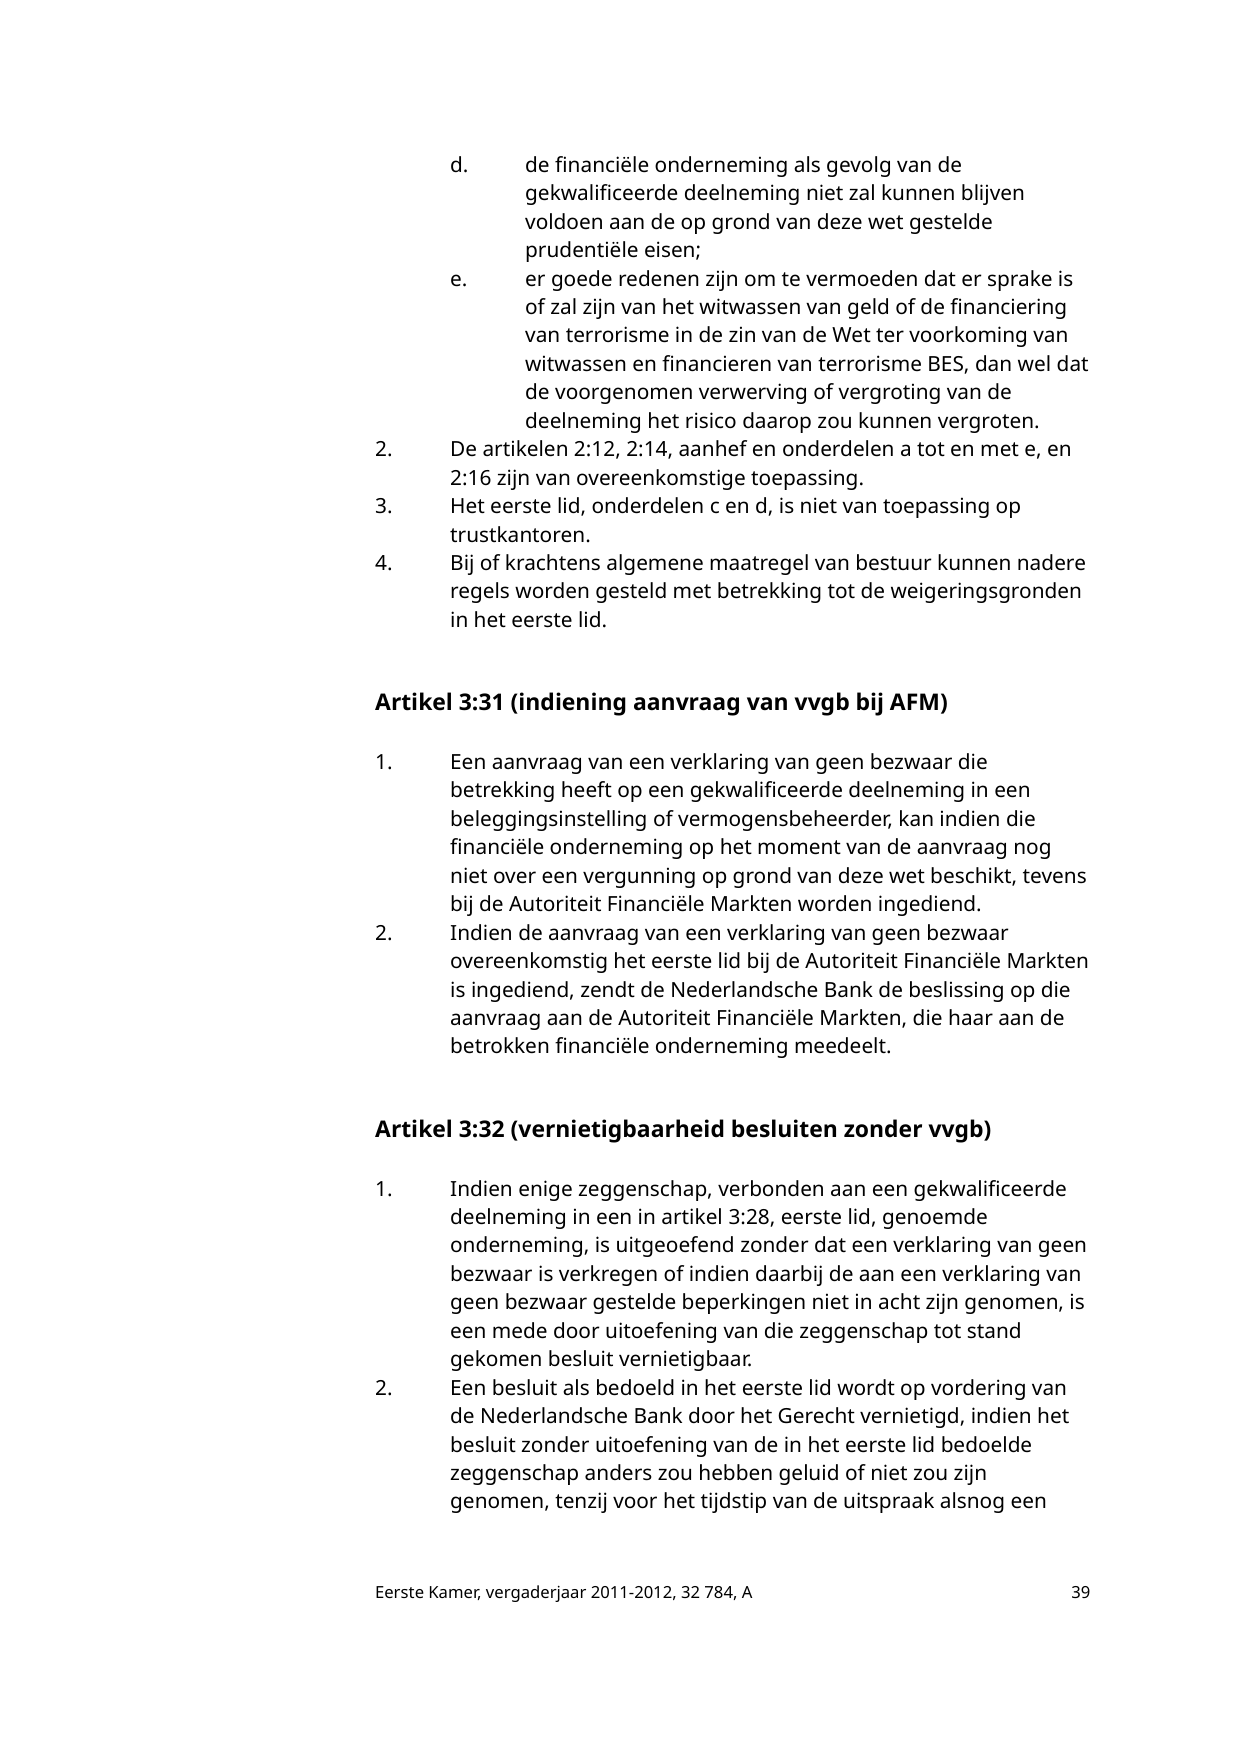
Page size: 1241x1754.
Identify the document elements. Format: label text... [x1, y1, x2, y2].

list Een besluit als bedoeld in het eerste lid wordt op vordering van de Nederlandsche Bank door het Gerecht vernietigd, indien het besluit zonder uitoefening van de in het eerste lid bedoelde zeggenschap anders zou hebben geluid of niet zou zijn genomen, tenzij voor het tijdstip van de uitspraak alsnog een [375, 1373, 1090, 1515]
list Indien enige zeggenschap, verbonden aan een gekwalificeerde deelneming in een in artikel 3:28, eerste lid, genoemde onderneming, is uitgeoefend zonder dat een verklaring van geen bezwaar is verkregen of indien daarbij de aan een verklaring van geen bezwaar gestelde beperkingen niet in acht zijn genomen, is een mede door uitoefening van die zeggenschap tot stand gekomen besluit vernietigbaar. [375, 1174, 1090, 1373]
list er goede redenen zijn om te vermoeden dat er sprake is of zal zijn van het witwassen van geld of de financiering van terrorisme in de zin van de Wet ter voorkoming van witwassen en financieren van terrorisme BES, dan wel dat de voorgenomen verwerving of vergroting van de deelneming het risico daarop zou kunnen vergroten. [450, 264, 1090, 434]
subtitle Artikel 3:32 (vernietigbaarheid besluiten zonder vvgb) [375, 1112, 1090, 1144]
subtitle Artikel 3:31 (indiening aanvraag van vvgb bij AFM) [375, 686, 1090, 717]
list Bij of krachtens algemene maatregel van bestuur kunnen nadere regels worden gesteld met betrekking tot de weigeringsgronden in het eerste lid. [375, 548, 1090, 633]
list Het eerste lid, onderdelen c en d, is niet van toepassing op trustkantoren. [375, 491, 1090, 548]
list Indien de aanvraag van een verklaring van geen bezwaar overeenkomstig het eerste lid bij de Autoriteit Financiële Markten is ingediend, zendt de Nederlandsche Bank de beslissing op die aanvraag aan de Autoriteit Financiële Markten, die haar aan de betrokken financiële onderneming meedeelt. [375, 918, 1090, 1060]
list Een aanvraag van een verklaring van geen bezwaar die betrekking heeft op een gekwalificeerde deelneming in een beleggingsinstelling of vermogensbeheerder, kan indien die financiële onderneming op het moment van de aanvraag nog niet over een vergunning op grond van deze wet beschikt, tevens bij de Autoriteit Financiële Markten worden ingediend. [375, 747, 1090, 918]
list de financiële onderneming als gevolg van de gekwalificeerde deelneming niet zal kunnen blijven voldoen aan de op grond van deze wet gestelde prudentiële eisen; [450, 150, 1090, 264]
list De artikelen 2:12, 2:14, aanhef en onderdelen a tot en met e, en 2:16 zijn van overeenkomstige toepassing. [375, 434, 1090, 491]
